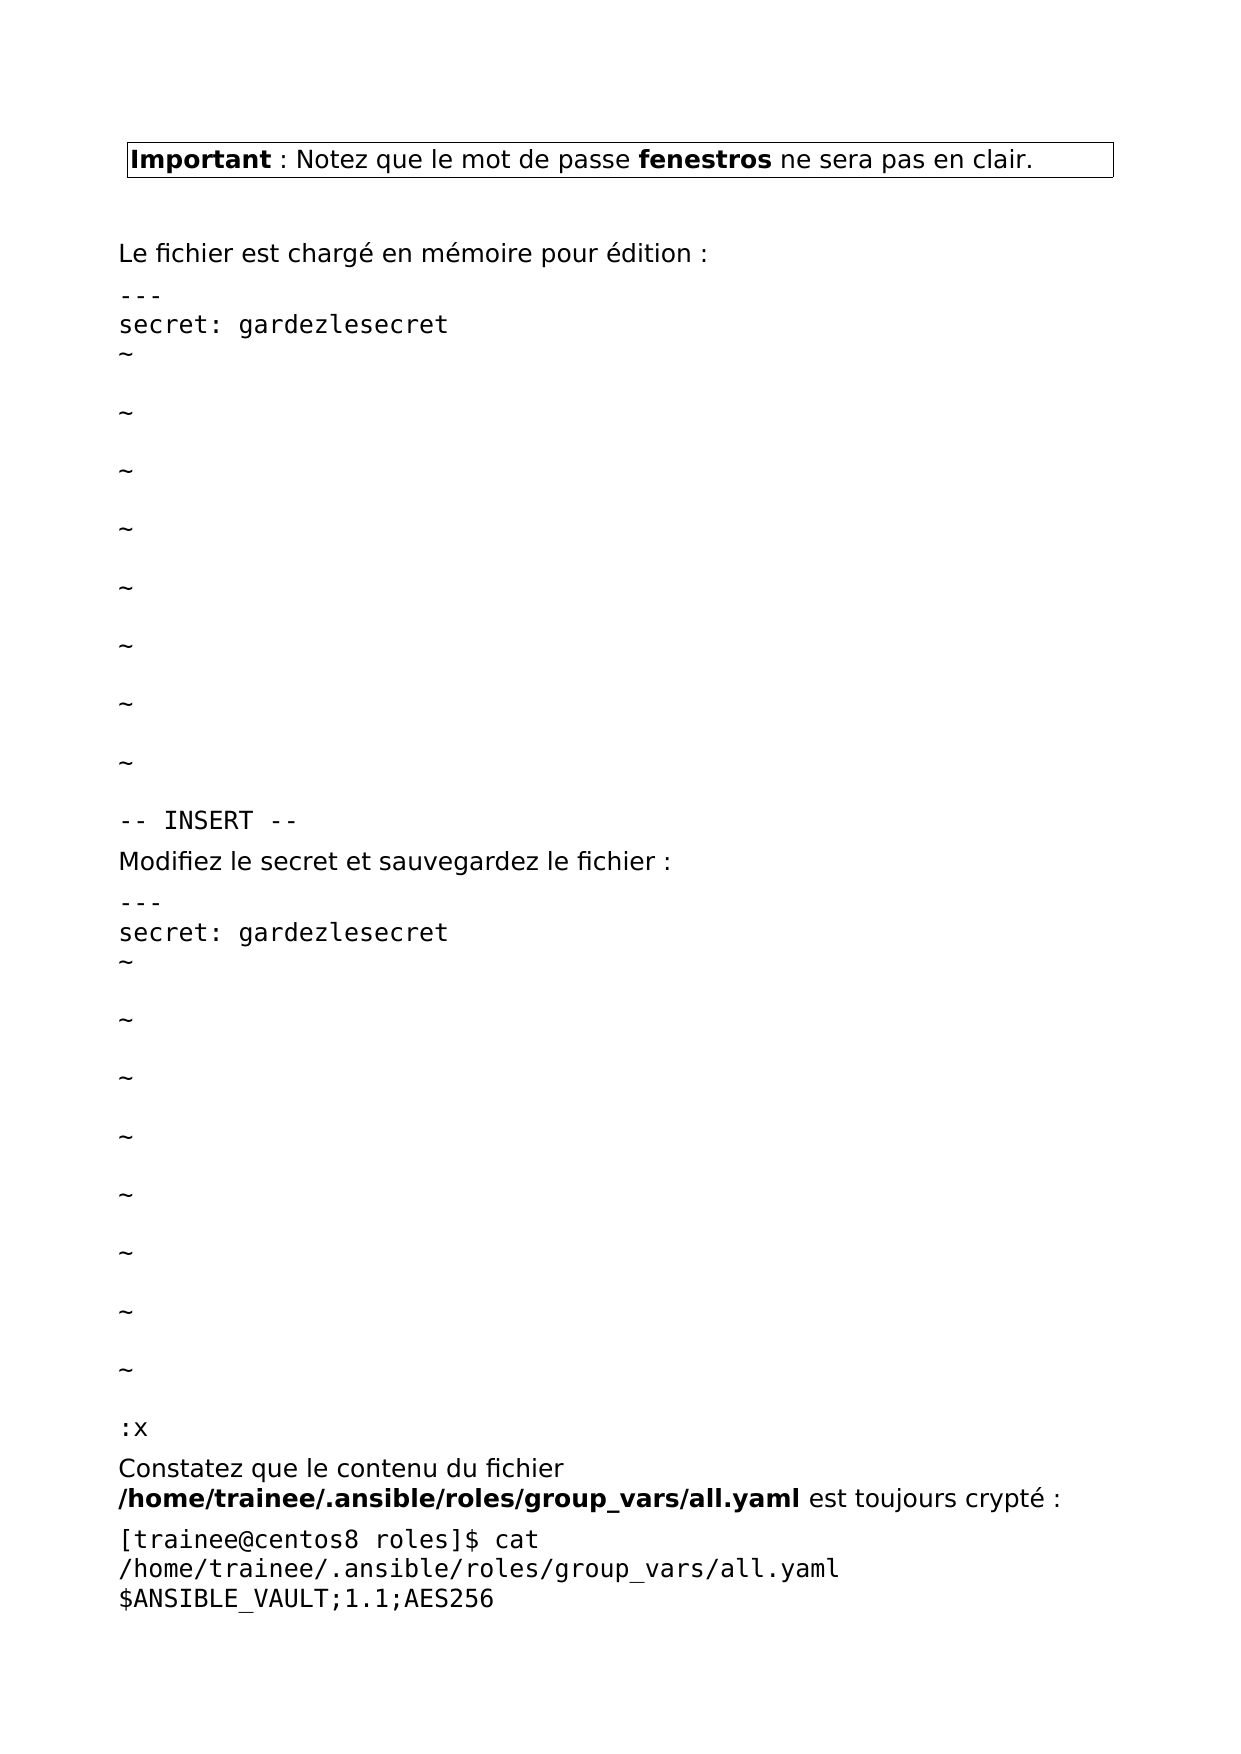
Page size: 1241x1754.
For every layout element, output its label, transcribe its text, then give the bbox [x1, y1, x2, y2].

text --- secret: gardezlesecret ~ ~ ~ ~ ~ ~ ~ ~ :x [118, 889, 1122, 1443]
text --- secret: gardezlesecret ~ ~ ~ ~ ~ ~ ~ ~ -- INSERT -- [118, 281, 1122, 835]
table_header Important : Notez que le mot de passe fenestros ne sera pas en clair. [128, 143, 1113, 177]
text Le fichier est chargé en mémoire pour édition : [118, 239, 1122, 268]
text Constatez que le contenu du fichier /home/trainee/.ansible/roles/group_vars/all.yaml est toujours crypté : [118, 1454, 1122, 1513]
text [trainee@centos8 roles]$ cat /home/trainee/.ansible/roles/group_vars/all.yaml $ANSIBLE_VAULT;1.1;AES256 [118, 1525, 1122, 1613]
text Modifiez le secret et sauvegardez le fichier : [118, 847, 1122, 876]
